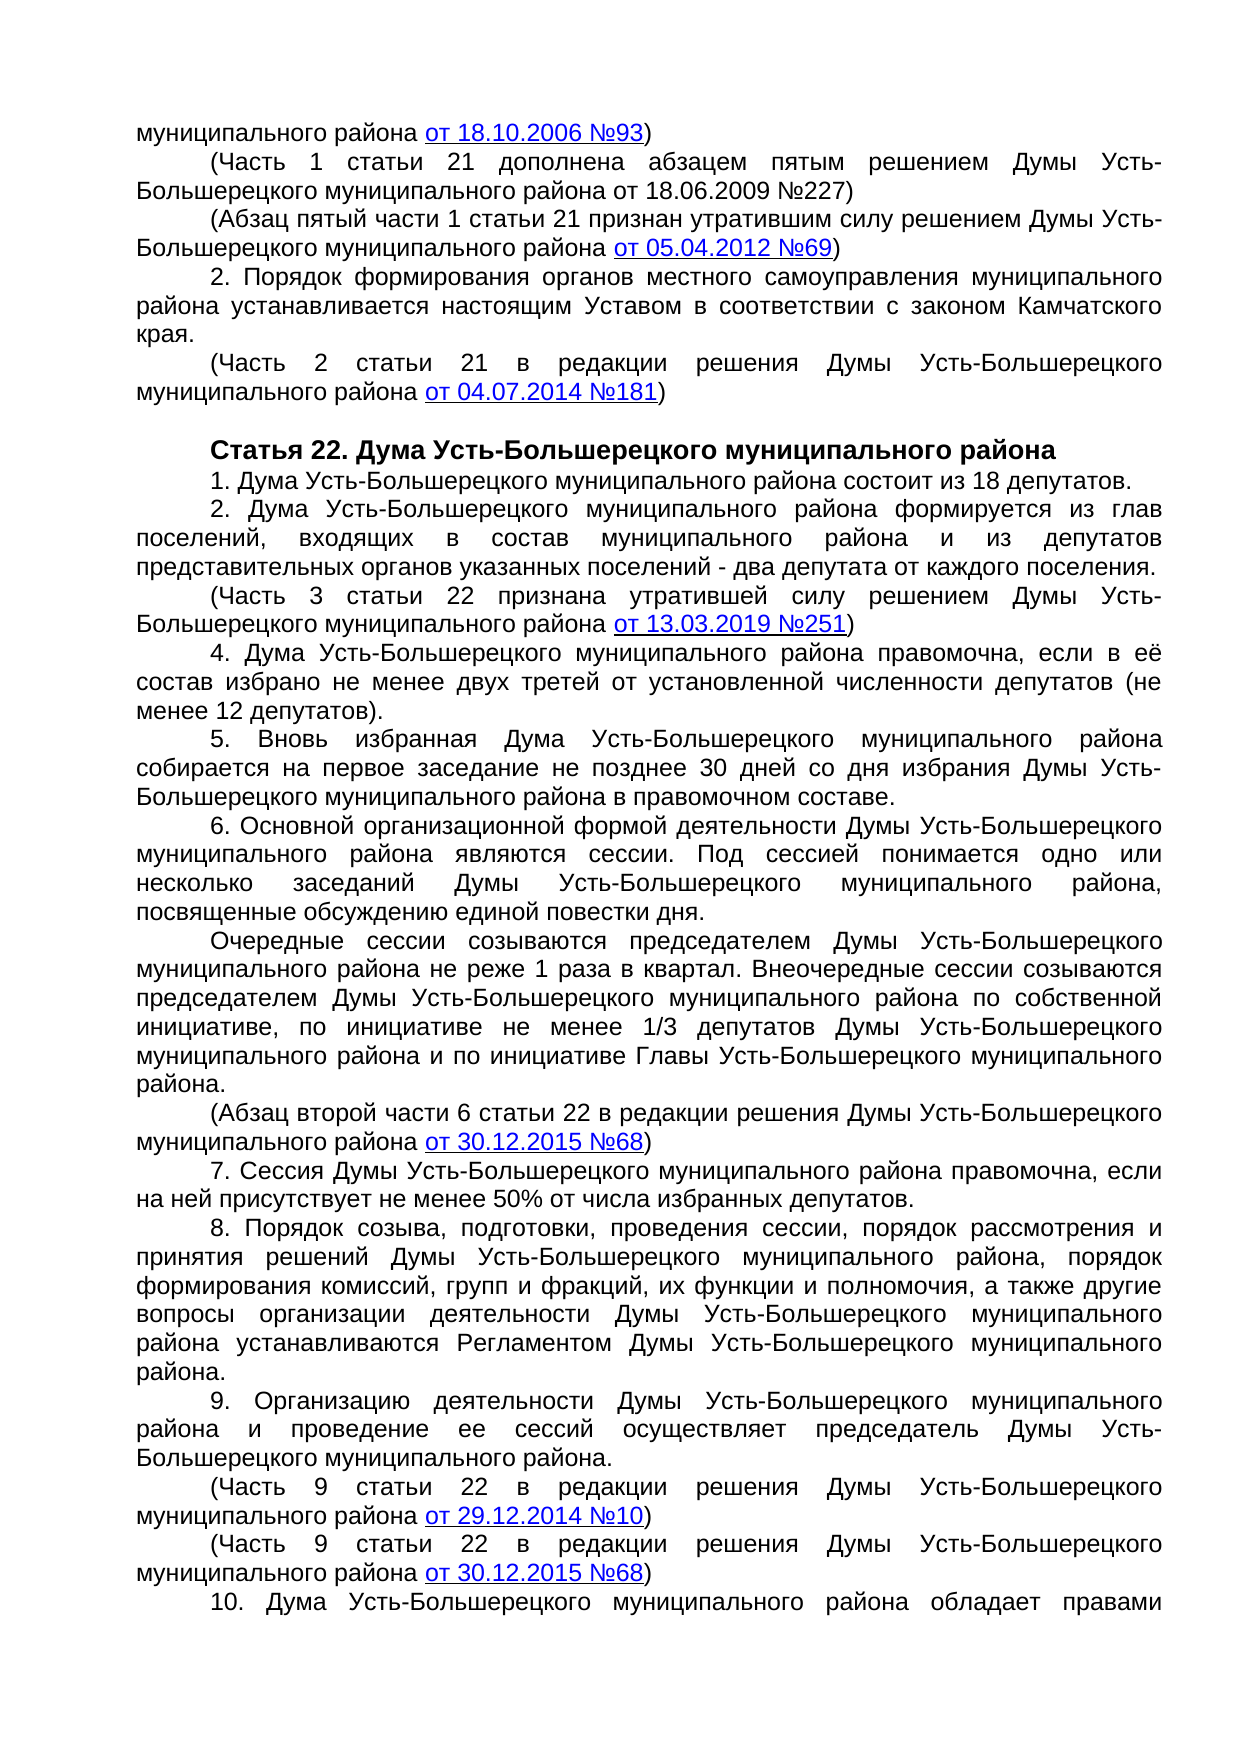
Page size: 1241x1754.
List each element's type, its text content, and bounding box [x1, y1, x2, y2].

text (Часть 1 статьи 21 дополнена абзацем пятым решением Думы Усть-Большерецкого муниципального района от 18.06.2009 №227) [136, 147, 1163, 204]
text 7. Сессия Думы Усть-Большерецкого муниципального района правомочна, если на ней присутствует не менее 50% от числа избранных депутатов. [136, 1156, 1163, 1213]
text 6. Основной организационной формой деятельности Думы Усть-Большерецкого муниципального района являются сессии. Под сессией понимается одно или несколько заседаний Думы Усть-Большерецкого муниципального района, посвященные обсуждению единой повестки дня. [136, 811, 1163, 926]
text муниципального района от 18.10.2006 №93) [136, 118, 1163, 147]
text 1. Дума Усть-Большерецкого муниципального района состоит из 18 депутатов. [136, 466, 1163, 494]
text (Часть 3 статьи 22 признана утратившей силу решением Думы Усть-Большерецкого муниципального района от 13.03.2019 №251) [136, 581, 1163, 638]
text 10. Дума Усть-Большерецкого муниципального района обладает правами [136, 1587, 1163, 1616]
text (Абзац пятый части 1 статьи 21 признан утратившим силу решением Думы Усть-Большерецкого муниципального района от 05.04.2012 №69) [136, 204, 1163, 262]
text (Часть 9 статьи 22 в редакции решения Думы Усть-Большерецкого муниципального района от 29.12.2014 №10) [136, 1472, 1163, 1529]
text 8. Порядок созыва, подготовки, проведения сессии, порядок рассмотрения и принятия решений Думы Усть-Большерецкого муниципального района, порядок формирования комиссий, групп и фракций, их функции и полномочия, а также другие вопросы организации деятельности Думы Усть-Большерецкого муниципального района устанавливаются Регламентом Думы Усть-Большерецкого муниципального района. [136, 1213, 1163, 1386]
text (Часть 2 статьи 21 в редакции решения Думы Усть-Большерецкого муниципального района от 04.07.2014 №181) [136, 348, 1163, 406]
text 4. Дума Усть-Большерецкого муниципального района правомочна, если в её состав избрано не менее двух третей от установленной численности депутатов (не менее 12 депутатов). [136, 638, 1163, 724]
text Статья 22. Дума Усть-Большерецкого муниципального района [136, 434, 1163, 466]
text (Часть 9 статьи 22 в редакции решения Думы Усть-Большерецкого муниципального района от 30.12.2015 №68) [136, 1529, 1163, 1587]
text Очередные сессии созываются председателем Думы Усть-Большерецкого муниципального района не реже 1 раза в квартал. Внеочередные сессии созываются председателем Думы Усть-Большерецкого муниципального района по собственной инициативе, по инициативе не менее 1/3 депутатов Думы Усть-Большерецкого муниципального района и по инициативе Главы Усть-Большерецкого муниципального района. [136, 926, 1163, 1098]
text 2. Порядок формирования органов местного самоуправления муниципального района устанавливается настоящим Уставом в соответствии с законом Камчатского края. [136, 262, 1163, 348]
text (Абзац второй части 6 статьи 22 в редакции решения Думы Усть-Большерецкого муниципального района от 30.12.2015 №68) [136, 1098, 1163, 1156]
text 9. Организацию деятельности Думы Усть-Большерецкого муниципального района и проведение ее сессий осуществляет председатель Думы Усть-Большерецкого муниципального района. [136, 1386, 1163, 1472]
text 2. Дума Усть-Большерецкого муниципального района формируется из глав поселений, входящих в состав муниципального района и из депутатов представительных органов указанных поселений - два депутата от каждого поселения. [136, 494, 1163, 581]
text 5. Вновь избранная Дума Усть-Большерецкого муниципального района собирается на первое заседание не позднее 30 дней со дня избрания Думы Усть-Большерецкого муниципального района в правомочном составе. [136, 724, 1163, 811]
